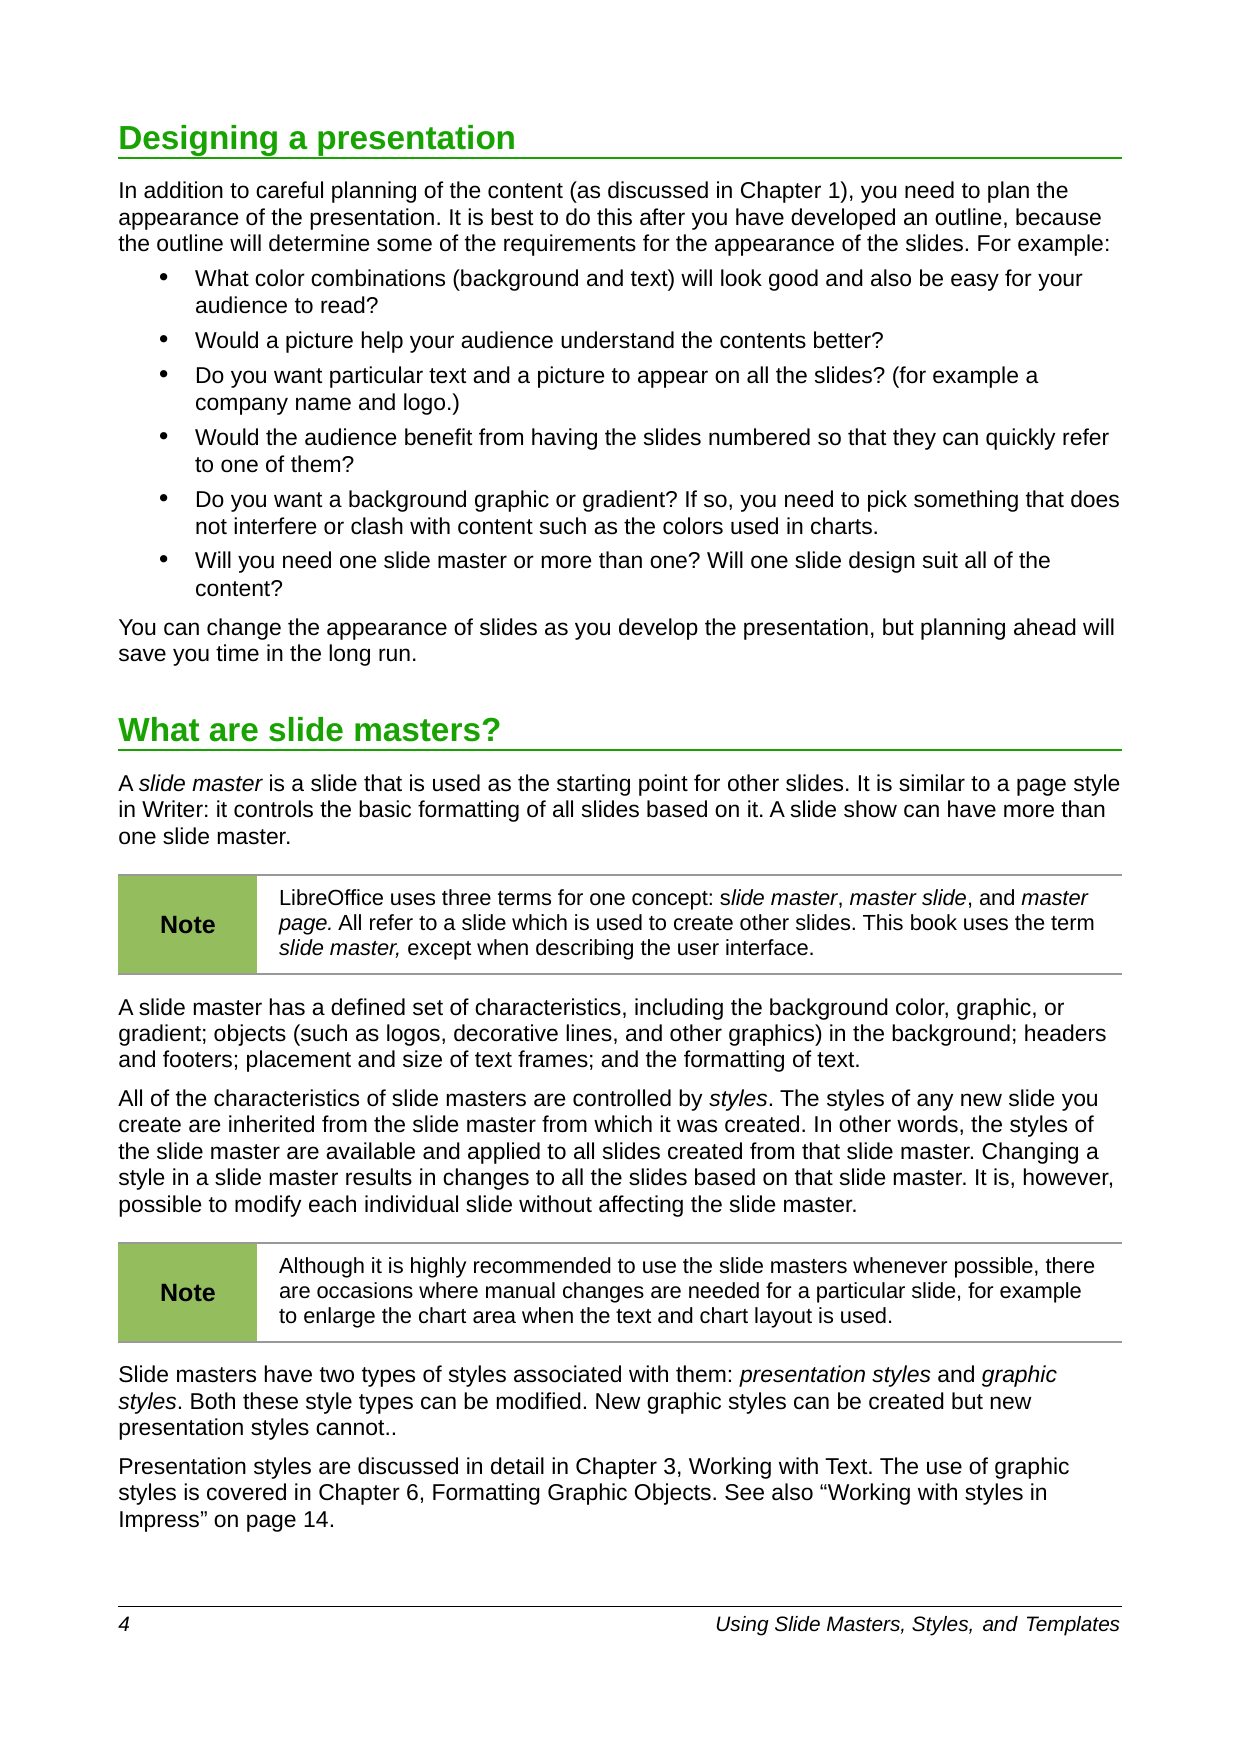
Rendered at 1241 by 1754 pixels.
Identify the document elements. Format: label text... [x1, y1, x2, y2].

text All of the characteristics of slide masters are controlled by styles. The styles of any new slide you create are inherited from the slide master from which it was created. In other words, the styles of the slide master are available and applied to all slides created from that slide master. Changing a style in a slide master results in changes to all the slides based on that slide master. It is, however, possible to modify each individual slide without affecting the slide master. [118, 1085, 1122, 1217]
list Will you need one slide master or more than one? Will one slide design suit all of the content? [156, 546, 1122, 601]
subtitle What are slide masters? [118, 711, 1122, 749]
list Would the audience benefit from having the slides numbered so that they can quickly refer to one of them? [156, 422, 1122, 477]
text Presentation styles are discussed in detail in Chapter 3, Working with Text. The use of graphic styles is covered in Chapter 6, Formatting Graphic Objects. See also “Working with styles in Impress” on page 14. [118, 1453, 1122, 1532]
table_header LibreOffice uses three terms for one concept: slide master, master slide, and master page. All refer to a slide which is used to create other slides. This book uses the term slide master, except when describing the user interface. [258, 876, 1122, 973]
text Slide masters have two types of styles associated with them: presentation styles and graphic styles. Both these style types can be modified. New graphic styles can be created but new presentation styles cannot.. [118, 1361, 1122, 1441]
subtitle Designing a presentation [118, 118, 1122, 157]
text A slide master is a slide that is used as the starting point for other slides. It is similar to a page style in Writer: it controls the basic formatting of all slides based on it. A slide show can have more than one slide master. [118, 770, 1122, 849]
table_header Note [118, 876, 257, 973]
table_header Note [118, 1244, 257, 1341]
list What color combinations (background and text) will look good and also be easy for your audience to read? [156, 263, 1122, 318]
list Do you want a background graphic or gradient? If so, you need to pick something that does not interfere or clash with content such as the colors used in charts. [156, 484, 1122, 539]
table_header Although it is highly recommended to use the slide masters whenever possible, there are occasions where manual changes are needed for a particular slide, for example to enlarge the chart area when the text and chart layout is used. [258, 1244, 1122, 1341]
list Would a picture help your audience understand the contents better? [156, 325, 1122, 354]
text You can change the appearance of slides as you develop the presentation, but planning ahead will save you time in the long run. [118, 613, 1122, 666]
list Do you want particular text and a picture to appear on all the slides? (for example a company name and logo.) [156, 360, 1122, 416]
list In addition to careful planning of the content (as discussed in Chapter 1), you need to plan the appearance of the presentation. It is best to do this after you have developed an outline, because the outline will determine some of the requirements for the appearance of the slides. For example: [118, 177, 1122, 257]
text A slide master has a defined set of characteristics, including the background color, graphic, or gradient; objects (such as logos, decorative lines, and other graphics) in the background; headers and footers; placement and size of text frames; and the formatting of text. [118, 993, 1122, 1073]
